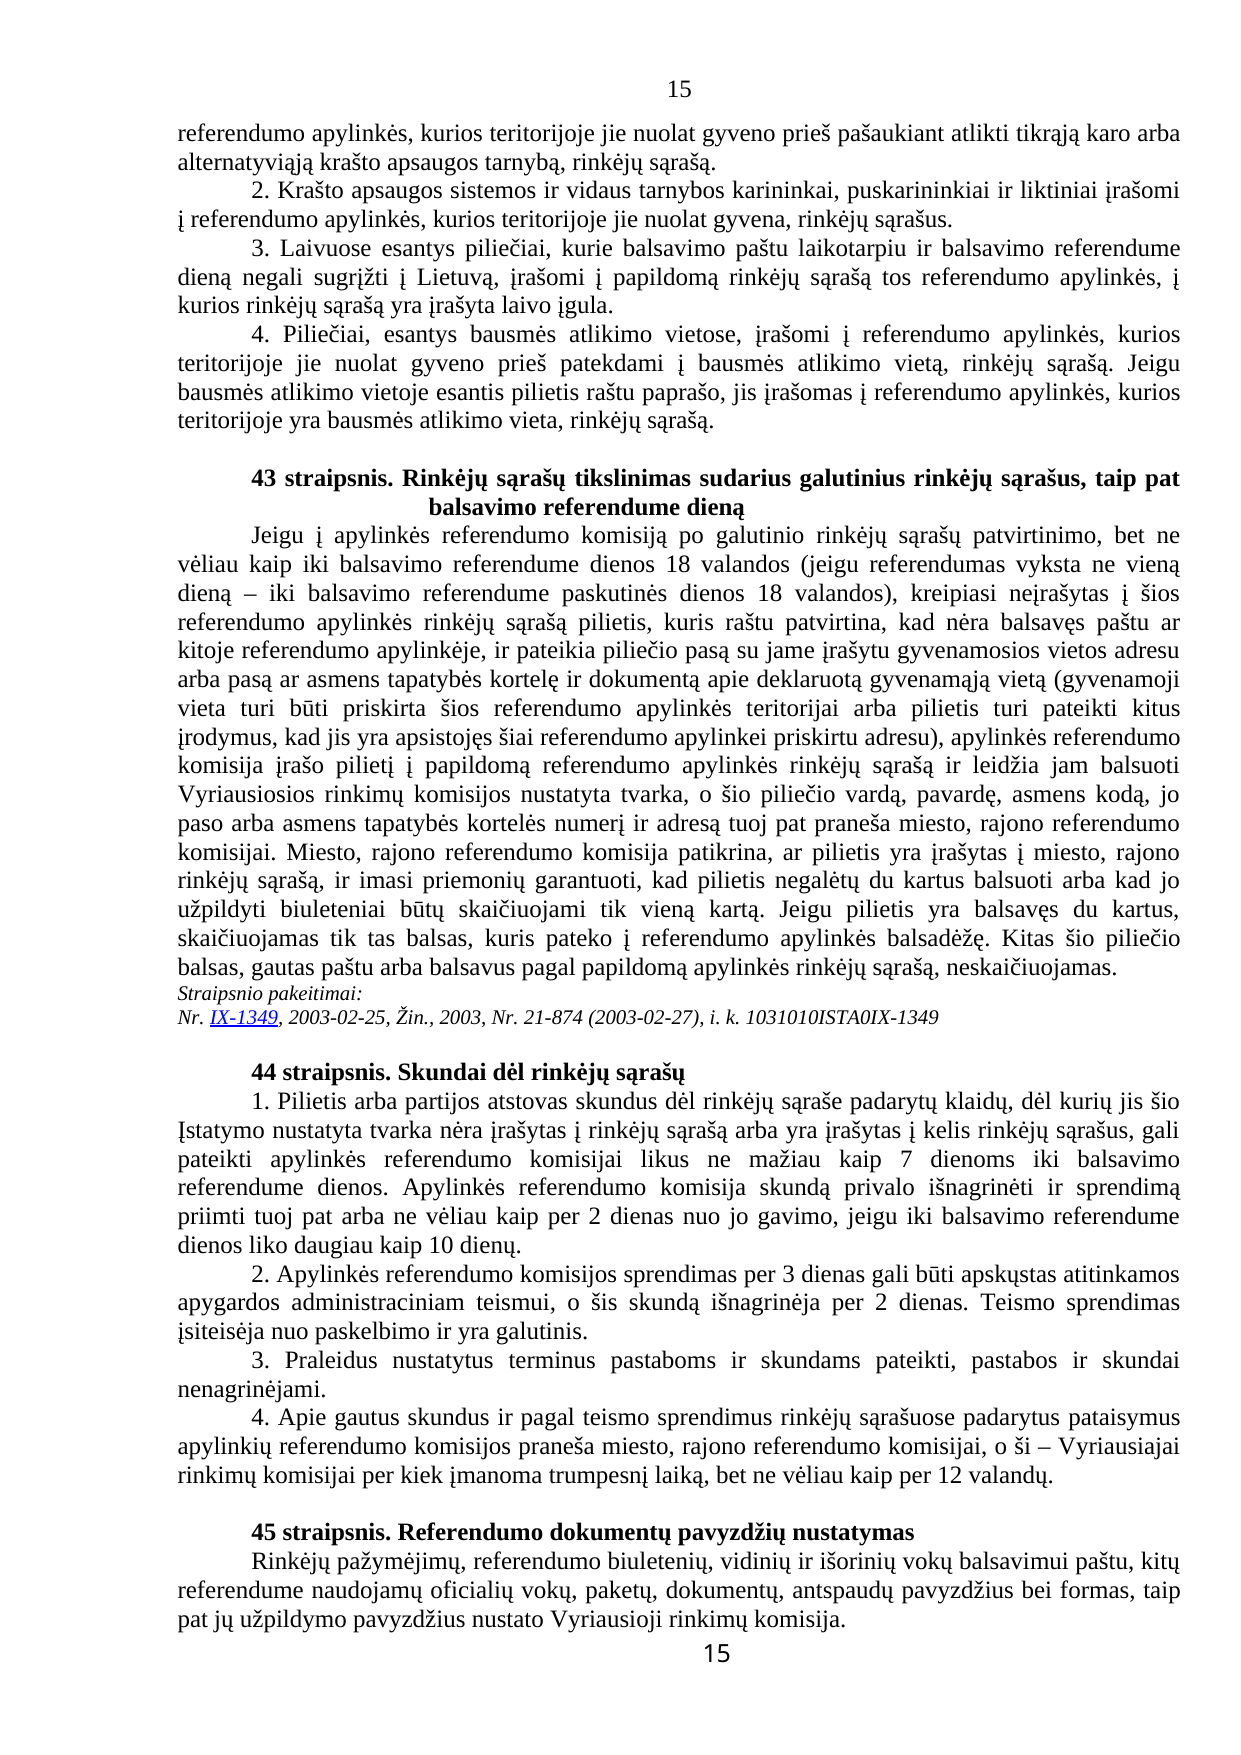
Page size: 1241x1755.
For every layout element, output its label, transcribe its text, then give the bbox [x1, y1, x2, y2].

text Jeigu į apylinkės referendumo komisiją po galutinio rinkėjų sąrašų patvirtinimo, bet ne vėliau kaip iki balsavimo referendume dienos 18 valandos (jeigu referendumas vyksta ne vieną dieną – iki balsavimo referendume paskutinės dienos 18 valandos), kreipiasi neįrašytas į šios referendumo apylinkės rinkėjų sąrašą pilietis, kuris raštu patvirtina, kad nėra balsavęs paštu ar kitoje referendumo apylinkėje, ir pateikia piliečio pasą su jame įrašytu gyvenamosios vietos adresu arba pasą ar asmens tapatybės kortelę ir dokumentą apie deklaruotą gyvenamąją vietą (gyvenamoji vieta turi būti priskirta šios referendumo apylinkės teritorijai arba pilietis turi pateikti kitus įrodymus, kad jis yra apsistojęs šiai referendumo apylinkei priskirtu adresu), apylinkės referendumo komisija įrašo pilietį į papildomą referendumo apylinkės rinkėjų sąrašą ir leidžia jam balsuoti Vyriausiosios rinkimų komisijos nustatyta tvarka, o šio piliečio vardą, pavardę, asmens kodą, jo paso arba asmens tapatybės kortelės numerį ir adresą tuoj pat praneša miesto, rajono referendumo komisijai. Miesto, rajono referendumo komisija patikrina, ar pilietis yra įrašytas į miesto, rajono rinkėjų sąrašą, ir imasi priemonių garantuoti, kad pilietis negalėtų du kartus balsuoti arba kad jo užpildyti biuleteniai būtų skaičiuojami tik vieną kartą. Jeigu pilietis yra balsavęs du kartus, skaičiuojamas tik tas balsas, kuris pateko į referendumo apylinkės balsadėžę. Kitas šio piliečio balsas, gautas paštu arba balsavus pagal papildomą apylinkės rinkėjų sąrašą, neskaičiuojamas. [177, 521, 1181, 981]
text 44 straipsnis. Skundai dėl rinkėjų sąrašų [177, 1057, 1181, 1086]
text Rinkėjų pažymėjimų, referendumo biuletenių, vidinių ir išorinių vokų balsavimui paštu, kitų referendume naudojamų oficialių vokų, paketų, dokumentų, antspaudų pavyzdžius bei formas, taip pat jų užpildymo pavyzdžius nustato Vyriausioji rinkimų komisija. [177, 1546, 1181, 1632]
text 45 straipsnis. Referendumo dokumentų pavyzdžių nustatymas [177, 1517, 1181, 1546]
text 3. Laivuose esantys piliečiai, kurie balsavimo paštu laikotarpiu ir balsavimo referendume dieną negali sugrįžti į Lietuvą, įrašomi į papildomą rinkėjų sąrašą tos referendumo apylinkės, į kurios rinkėjų sąrašą yra įrašyta laivo įgula. [177, 233, 1181, 319]
text 2. Krašto apsaugos sistemos ir vidaus tarnybos karininkai, puskarininkiai ir liktiniai įrašomi į referendumo apylinkės, kurios teritorijoje jie nuolat gyvena, rinkėjų sąrašus. [177, 176, 1181, 233]
text Nr. IX-1349, 2003-02-25, Žin., 2003, Nr. 21-874 (2003-02-27), i. k. 1031010ISTA0IX-1349 [177, 1005, 1181, 1029]
text Straipsnio pakeitimai: [177, 981, 1181, 1005]
text 2. Apylinkės referendumo komisijos sprendimas per 3 dienas gali būti apskųstas atitinkamos apygardos administraciniam teismui, o šis skundą išnagrinėja per 2 dienas. Teismo sprendimas įsiteisėja nuo paskelbimo ir yra galutinis. [177, 1259, 1181, 1345]
text referendumo apylinkės, kurios teritorijoje jie nuolat gyveno prieš pašaukiant atlikti tikrąją karo arba alternatyviąją krašto apsaugos tarnybą, rinkėjų sąrašą. [177, 118, 1181, 176]
text 1. Pilietis arba partijos atstovas skundus dėl rinkėjų sąraše padarytų klaidų, dėl kurių jis šio Įstatymo nustatyta tvarka nėra įrašytas į rinkėjų sąrašą arba yra įrašytas į kelis rinkėjų sąrašus, gali pateikti apylinkės referendumo komisijai likus ne mažiau kaip 7 dienoms iki balsavimo referendume dienos. Apylinkės referendumo komisija skundą privalo išnagrinėti ir sprendimą priimti tuoj pat arba ne vėliau kaip per 2 dienas nuo jo gavimo, jeigu iki balsavimo referendume dienos liko daugiau kaip 10 dienų. [177, 1086, 1181, 1259]
text 4. Apie gautus skundus ir pagal teismo sprendimus rinkėjų sąrašuose padarytus pataisymus apylinkių referendumo komisijos praneša miesto, rajono referendumo komisijai, o ši – Vyriausiajai rinkimų komisijai per kiek įmanoma trumpesnį laiką, bet ne vėliau kaip per 12 valandų. [177, 1402, 1181, 1489]
text 4. Piliečiai, esantys bausmės atlikimo vietose, įrašomi į referendumo apylinkės, kurios teritorijoje jie nuolat gyveno prieš patekdami į bausmės atlikimo vietą, rinkėjų sąrašą. Jeigu bausmės atlikimo vietoje esantis pilietis raštu paprašo, jis įrašomas į referendumo apylinkės, kurios teritorijoje yra bausmės atlikimo vieta, rinkėjų sąrašą. [177, 319, 1181, 434]
text 3. Praleidus nustatytus terminus pastaboms ir skundams pateikti, pastabos ir skundai nenagrinėjami. [177, 1345, 1181, 1402]
text 43 straipsnis. Rinkėjų sąrašų tikslinimas sudarius galutinius rinkėjų sąrašus, taip pat balsavimo referendume dieną [251, 463, 1181, 521]
